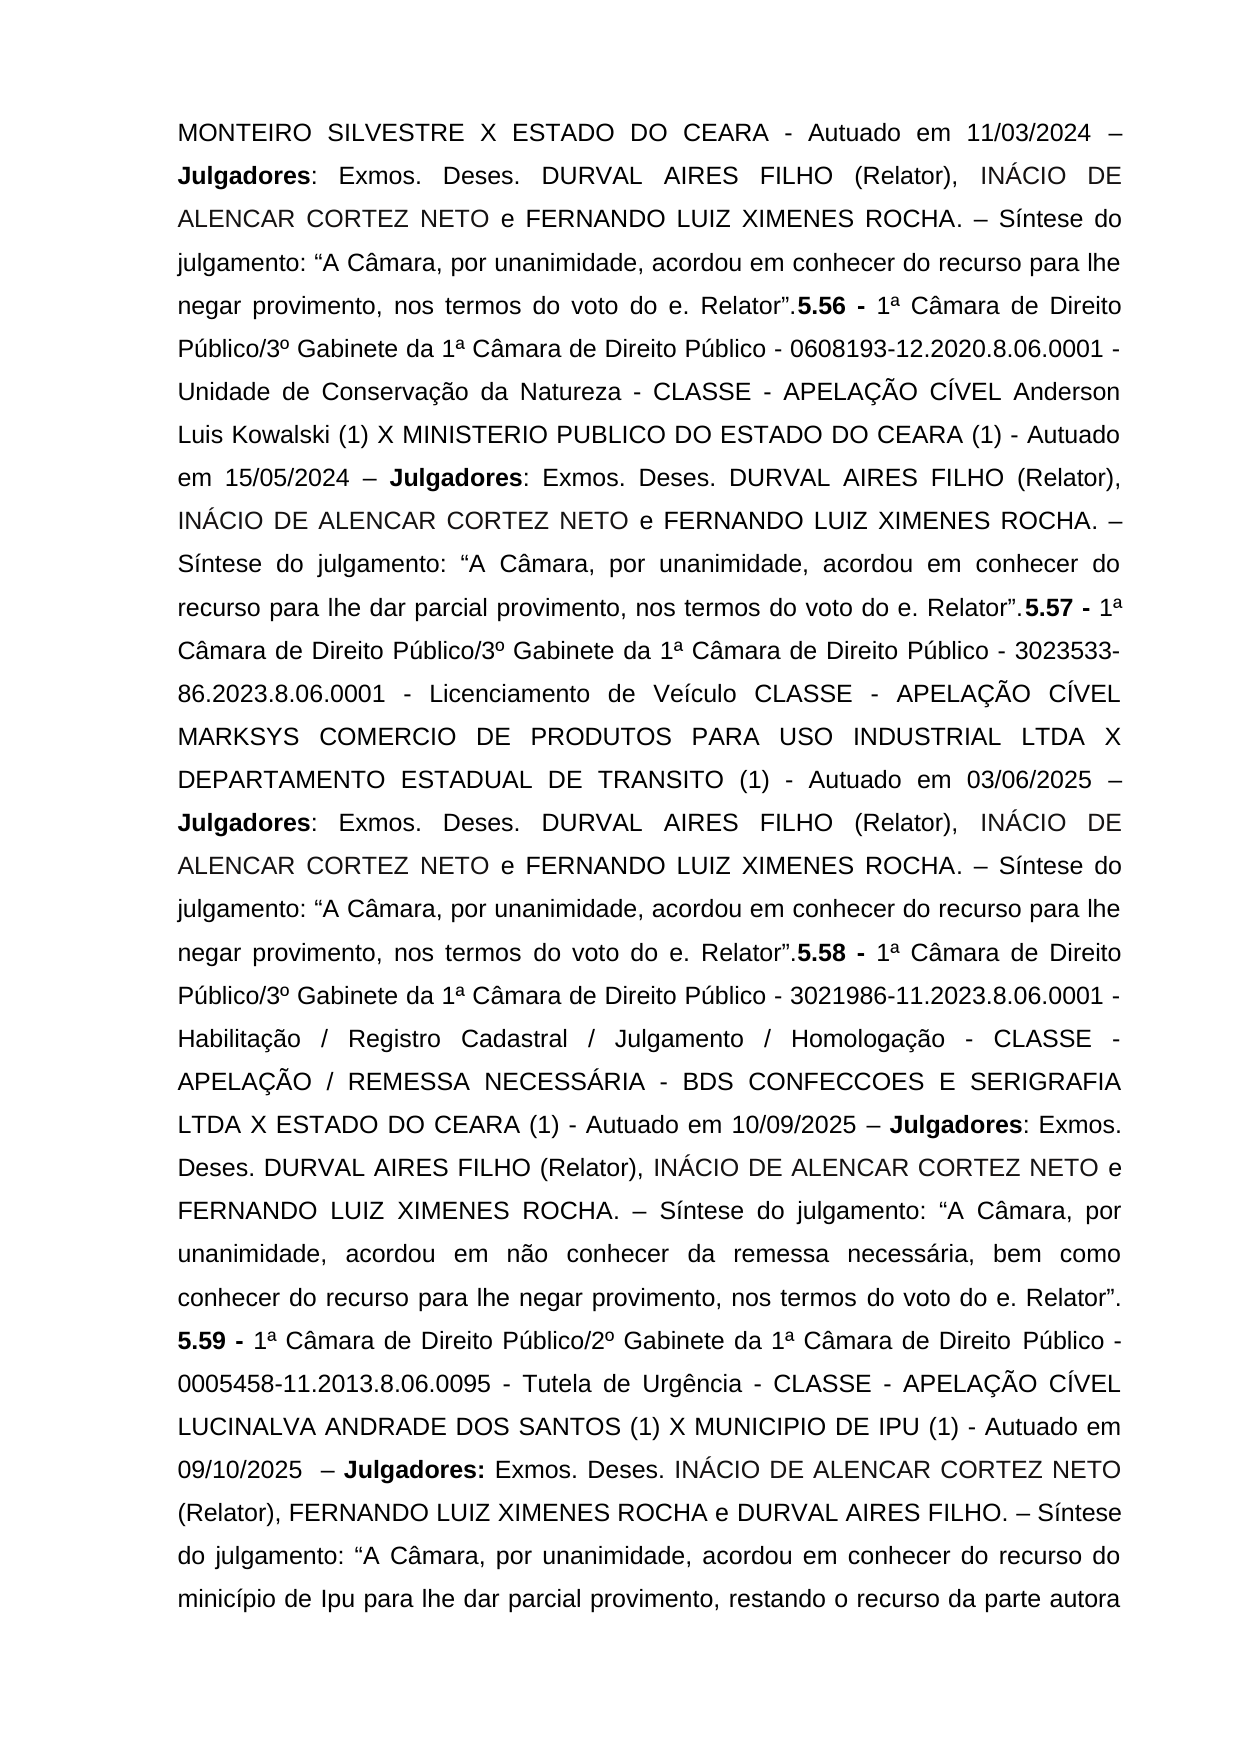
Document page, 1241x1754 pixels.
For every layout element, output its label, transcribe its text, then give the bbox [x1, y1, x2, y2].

text Aos vinte e seis (26) dias do mês de janeiro (01) do ano de dois mil e vinte e seis (2026), no Plenário da 1ª Câmara de Direito Público, em sessão híbrida, com início às 14h, teve lugar a 1ª Reunião Ordinária deste Colegiado, ocasião em que, sem discrepância, foi aprovada a Ata da Reunião Ordinária nº 44 dos quinze (15) dias do mês de dezembro (12) do ano de dois mil e vinte e cinco (2025). Estiveram presentes os Exmos. Srs. Deses. FERNANDO LUIZ XIMENES ROCHA (Presidente em exercício), DURVAL AIRES FILHO e INÁCIO DE ALENCAR CORTEZ NETO. Ausente em virtude de férias a Desa. LISETE DE SOUSA GADELHA (Presidente). O Ministério Público se fez representar pelo Exmo. Sr. Procurador de Justiça, Dr. LEO CHARLES HENRI BOSSARD II e os trabalhos foram secretariados pela Dra. NAIANA ROCHA FROTA PHILOMENO GOMES (Secretária). Presente, ainda, a Ilma. Representante da Defensoria Pública do Estado do Ceará, Dra. JACQUELINE TORRES MARTINS TEIXEIRA. 1 – PROCESSOS COM PEDIDO DE SUSTENTAÇÃO ORAL: 1.1 - 1ª Câmara de Direito Público/3º Gabinete da 1ª Câmara de Direito Público - 3020156-42.2025.8.06.0000 – Afastamento - CLASSE - AGRAVO DE INSTRUMENTO BRENO MELO GOMES X MINISTERIO PUBLICO (1) - Autuado em 29/10/2025 – Julgadores: Exmos. Deses. DURVAL AIRES FILHO (Relator), INÁCIO DE ALENCAR CORTEZ NETO e FERNANDO LUIZ XIMENES ROCHA. – Síntese do julgamento: “A Câmara, por unanimidade, acordou em conhecer do recurso para dar provimento, reformando a decisão agravada quanto ao afastamento da Secretária do Trabalho e Desenvolvimento Social nos termos do voto do e. Relator”. Desistiu da sustentação oral em virtude do resultado o Dr. Alex Vasconcelos Sousa (Procurador do Município (OAB/CE 32.496). Pedido deferido. 1.2 - 1ª Câmara de Direito Público/1º Gabinete da 1ª Câmara de Direito Público 0050468-41.2021.8.06.0146 - Defeito, nulidade ou anulação CLASSE - APELAÇÃO CÍVEL MUNICIPIO DE PINDORETAMA X JOSEPH MICHEL BERNARD DALMASSO (1) Autuado em 05/08/2025 – Julgadores: Exmos. Deses. FERNANDO LUIZ XIMENES ROCHA (Relator), DURVAL AIRES FILHO e INÁCIO DE ALENCAR CORTEZ NETO. – Síntese do julgamento: “A Câmara, por unanimidade, acordou em conhecer do recurso para lhe dar provimento, nos termos do voto do e. Relator”. Pediu preferência e realizou a sustentação oral a Dra. Tatiana da Costa Barbosa Maciel, OAB/CE Nº 38.020. Pedido deferido. 1.3 - 1ª Câmara de Direito Público/2º Gabinete da 1ª Câmara de Direito Público - 3013501-54.2025.8.06.0000 - IPTU/ Imposto Predial e Territorial Urbano CLASSE - AGRAVO DE INSTRUMENTO GUSTAVO HITZSCHKY FERNANDES VIEIRA JUNIOR registrado(a) civilmente como GUSTAVO HITZSCHKY FERNANDES VIEIRA JUNIOR X MUNICIPIO DE QUIXADA - Autuado em 08/08/2025 – Julgadores: Exmos. Deses. INÁCIO DE ALENCAR CORTEZ NETO (Relator), FERNANDO LUIZ XIMENES ROCHA e DURVAL AIRES FILHO.– Síntese do julgamento: “A Câmara, por unanimidade, acordou em conhecer do recurso para lhe negar provimento, nos termos do voto do e. Relator”. Pediu preferência e realizou a sustentação oral a Dra. Maura Sthefany Barbosa Alves, OAB/CE 53.628. Pedido deferido. 1.4 - 1ª Câmara de Direito Público/3º Gabinete da 1ª Câmara de Direito Público - 3005964-38.2024.8.06.0001 - ITBI - Imposto de Transmissão Intervivos de Bens Móveis e Imóveis - CLASSE - APELAÇÃO CÍVEL MUNICIPIO DE FORTALEZA X HSBC FINANCE (BRASIL) S.A. - BANCO MULTIPLO Autuado em 14/10/2025 – Julgadores: Exmos. Deses. DURVAL AIRES FILHO (Relator), INÁCIO DE ALENCAR CORTEZ NETO e FERNANDO LUIZ XIMENES ROCHA. – Síntese do julgamento: “A Câmara, por unanimidade, acordou em conhecer do recurso para lhe negar provimento, nos termos do voto do e. Relator”. Desistiu da sustentação oral o Dr. Marcus Vinicius Sales Vieira de Melo, OAB/PE 66.818. Pedido deferido. 1.5 - 1ª Câmara de Direito Público/1º Gabinete da 1ª Câmara de Direito Público -0000108-08.2018.8.06.0082 – Concessão - CLASSE - APELAÇÃO CÍVEL FRANCISCO NOE CASSIMIRO NASCIMENTO X INSTITUTO NACIONAL DO SEGURO SOCIAL – INSS Autuado em 09/07/2025 – Julgadores: Exmos. Deses. FERNANDO LUIZ XIMENES ROCHA (Relator), DURVAL AIRES FILHO e INÁCIO DE ALENCAR CORTEZ NETO. – Síntese do julgamento: “A Câmara, por unanimidade, acordou em conhecer do recurso para lhe dar parcial provimento, nos termos do voto do e. Relator”. Pediu preferência e realizou a sustentação oral a Dr. Renan Martins Albuquerque OAB/CE - 28.534. Pedido deferido. 1.6 - 1ª Câmara de Direito Público/2º Gabinete da 1ª Câmara de Direito Público - 0177644-55.2018.8.06.0001 - Obrigação de Fazer / Não Fazer - CLASSE - APELAÇÃO CÍVEL BEACH PARK HOTEIS E TURISMO S/A X ESTADO DO CEARA - Autuado em 08/08/2025 – Julgadores: Exmos. Deses. INÁCIO DE ALENCAR CORTEZ NETO (Relator), FERNANDO LUIZ XIMENES ROCHA e DURVAL AIRES FILHO. – Síntese do julgamento: “A Câmara, por unanimidade, acordou em conhecer do recurso para lhe dar parcial provimento, nos termos do voto do e. Relator”. Pediu preferência e realizou a sustentação oral a Dr. Pedro Eugênio Cidrão Uchoa Sobrinho - 37.729. Pedido deferido. 2 – PROCESSOS COM PEDIDO DE VISTA E/OU SUSPENSOS EM VIRTUDE DO ART. 942, CPC: 1.1 - 1ª Câmara de Direito Público/3º Gabinete da 1ª Câmara de Direito Público -0126640-42.2019.8.06.0001 – Eletiva - CLASSE - APELAÇÃO CÍVEL - PETERSON UCHOA RODRIGUES e outros X MUNICIPIO DE FORTALEZA - PROCURADORIA GERAL DO MUNICIPIO - PGM e outros - Autuado em 26/08/2025 – Julgadores: Exmos. Deses. DURVAL AIRES FILHO (Relator), INÁCIO DE ALENCAR CORTEZ NETO e FERNANDO LUIZ XIMENES ROCHA. – Síntese do julgamento: “Continuando o julgamento, o Exmo. Sr. Des. Inácio de Alencar Cortez Neto proferiu voto-vista no sentido de concordar com o voto do e. Relator, sendo acompanhado pelo Exmo. Sr. Des. Fernando Luiz Ximenes Rocha. Assim, a Câmara, por unanimidade, acordou em conhecer do recurso principal para lhe negar provimento e, ainda, conhecer do recurso adesivo para lhe dar parcial provimento, nos termos do voto do e. Relator”. 2.2 - 1ª Câmara de Direito Público/3º Gabinete da 1ª Câmara de Direito Público - 3003091-86.2023.8.06.0167 - Indenização por Dano Moral CLASSE - APELAÇÃO CÍVEL - SANACHA DHUEL ARRUDA GOMES X ESTADO DO CEARA - Autuado em 24/10/2025 – Adiado em virtude das férias da Exma. Sra. Desa. Lisete de Sousa Gadelha. 2.3 - 1ª Câmara de Direito Público/2º Gabinete da 1ª Câmara de Direito Público - 0406860-43.2019.8.06.0001 - Dívida Ativa (Execução Fiscal) - CLASSE - APELAÇÃO CÍVEL - LOJAS AMERICANAS S.A. X ESTADO DO CEARA - Autuado em 14/08/2025 – Adiado em virtude das férias da Exma. Sra. Desa. Lisete de Sousa Gadelha. 2.4 - 1ª Câmara de Direito Público/2º Gabinete da 1ª Câmara de Direito Público - 0200494-68.2022.8.06.0032 - Equivalência salarial CLASSE - APELAÇÃO CÍVEL - MUNICIPIO DE AMONTADA X ROZELHA RODRIGUES SOBRINHO - Autuado em 17/10/2025 – Julgadores: Exmos. Deses. INÁCIO DE ALENCAR CORTEZ NETO (Relator), FERNANDO LUIZ XIMENES ROCHA e DURVAL AIRES FILHO. – Síntese do julgamento: “Continuando o julgamento, o Exmo. Sr. Des. Fernando Luiz Ximenes Rocha proferiu voto-vista no sentido de concordar com o voto do e. Relator. Assim, a Câmara, por unanimidade acordou em conhecer do recurso para lhe negar provimento, nos termos do voto do e. Relator”. 2.5 - 1ª Câmara de Direito Público/2º Gabinete da 1ª Câmara de Direito Público - 0200425-36.2022.8.06.0032 - Equivalência salarial - CLASSE - APELAÇÃO CÍVEL - MUNICIPIO DE AMONTADA X MARIA ALBA MAGALHAES - Autuado em 31/10/2025 – Julgadores: Exmos. Deses. INÁCIO DE ALENCAR CORTEZ NETO (Relator), FERNANDO LUIZ XIMENES ROCHA e DURVAL AIRES FILHO. – Síntese do julgamento: “Continuando o julgamento, o Exmo. Sr. Des. Fernando Luiz Ximenes Rocha proferiu voto-vista no sentido de concordar com o voto do e. Relator. Assim, a Câmara, por unanimidade acordou em conhecer do recurso para lhe negar provimento, nos termos do voto do e. Relator”. 2.6 - Relator: INACIO DE ALENCAR CORTEZ NETO - 1ª Câmara de Direito Público/2º Gabinete da 1ª Câmara de Direito Público - 0050747-78.2021.8.06.0032 - Equivalência salarial - CLASSE - APELAÇÃO CÍVEL - MUNICIPIO DE AMONTADA X FRANCISCA IRANDIR SILVA SANTOS GONCALVES - Autuado em 06/11/2025 – Julgadores: Exmos. Deses. DURVAL AIRES FILHO (Relator), INÁCIO DE ALENCAR CORTEZ NETO e FERNANDO LUIZ XIMENES ROCHA. – Síntese do julgamento: “Continuando o julgamento, o Exmo. Sr. Des. Fernando Luiz Ximenes Rocha proferiu voto-vista no sentido de concordar com o voto do e. Relator. Assim, a Câmara, por unanimidade acordou em conhecer parcialmente do recurso para lhe negar provimento, nos termos do voto do e. Relator”. 2.7 - 1ª Câmara de Direito Público/2º Gabinete da 1ª Câmara de Direito Público - 0200550-04.2022.8.06.0032 - Equivalência salarial - CLASSE - APELAÇÃO CÍVEL - MUNICIPIO DE AMONTADA X SEBASTIANA MARTINS PALES - Autuado em 13/11/2025 – Julgadores: Exmos. Deses. INÁCIO DE ALENCAR CORTEZ NETO (Relator), FERNANDO LUIZ XIMENES ROCHA e DURVAL AIRES FILHO. – Síntese do julgamento: “Continuando o julgamento, o Exmo. Sr. Des. Fernando Luiz Ximenes Rocha proferiu voto-vista no sentido de concordar com o voto do e. Relator. Assim, a Câmara, por unanimidade acordou em conhecer parcialmente do recurso para lhe negar provimento, nos termos do voto do e. Relator”. 2.8 - 1ª Câmara de Direito Público/2º Gabinete da 1ª Câmara de Direito Público - 0200360-41.2022.8.06.0032 - Equivalência salarial - CLASSE - APELAÇÃO CÍVEL - MUNICIPIO DE AMONTADA X MARIA IRISETE MAGALHAES - Autuado em 18/11/2025 – Julgadores: Exmos. Deses. INÁCIO DE ALENCAR CORTEZ NETO (Relator), FERNANDO LUIZ XIMENES ROCHA e DURVAL AIRES FILHO. – Síntese do julgamento: “Continuando o julgamento, o Exmo. Sr. Des. Fernando Luiz Ximenes Rocha proferiu voto-vista no sentido de concordar com o voto do e. Relator. Assim, a Câmara, por unanimidade acordou em conhecer parcialmente do recurso para lhe negar provimento, nos termos do voto do e. Relator”. 3 - CONFLITO DE COMPETÊNCIA (Art. 92, VIII, RITJCE): 3.1 - 3000567-30.2026.8.06.0000 – CONFLITO DE COMPETÊNCIA – Julgadores: Exmos. Deses. FERNANDO LUIZ XIMENES ROCHA (Relator), DURVAL AIRES FILHO e INÁCIO DE ALENCAR CORTEZ NETO. – Síntese do julgamento: “A Câmara, por unanimidade, acordou em conhecer do recurso para declarar o Juízo da 37ª Vara Cível da Comarca de Fortaleza (suscitado) como competente para o julgamento do feito, nos termos do voto do e. Relator”.3.2 - 3000564-75.2026.8.06.0000 – CONFLITO DE COMPETÊNCIA – Julgadores: Exmos. Deses. FERNANDO LUIZ XIMENES ROCHA (Relator), DURVAL AIRES FILHO e INÁCIO DE ALENCAR CORTEZ NETO. – Síntese do julgamento: “A Câmara, por unanimidade, acordou em conhecer do recurso para declarar o Juízo da 29ª Vara Cível da Comarca de Fortaleza (suscitado) como competente para o julgamento do feito, nos termos do voto do e. Relator”.3.3 - 3021123-87.2025.8.06.0000 – CONFLITO DE COMPETÊNCIA – Julgadores: Exmos. Deses. FERNANDO LUIZ XIMENES ROCHA (Relator), DURVAL AIRES FILHO e INÁCIO DE ALENCAR CORTEZ NETO. – Síntese do julgamento: “A Câmara, por unanimidade, acordou em conhecer do recurso para declarar o Juízo suscitado como competente para o julgamento do feito, nos termos do voto do e. Relator”.3.4 - 3024312-73.2025.8.06.0000 – CONFLITO DE COMPETÊNCIA – Julgadores: Exmos. Deses. FERNANDO LUIZ XIMENES ROCHA (Relator), DURVAL AIRES FILHO e INÁCIO DE ALENCAR CORTEZ NETO. – Síntese do julgamento: “A Câmara, por unanimidade, acordou em conhecer do recurso para declarar competente o Juízo suscitante, nos termos do voto do e. Relator”.3.5 - 3021726-63.2025.8.06.0000 – CONFLITO DE COMPETÊNCIA – Julgadores: Exmos. Deses. FERNANDO LUIZ XIMENES ROCHA (Relator), DURVAL AIRES FILHO e INÁCIO DE ALENCAR CORTEZ NETO. – Síntese do julgamento: “A Câmara, por unanimidade, acordou em julgar o recurso conhecido e dirimido para declarar competente a Juíza da 5ª Vara da Fazenda Pública da Comarca de Fortaleza (suscitada), nos termos do voto do e. Relator”. 3.6 – 3018974-21.2025.8.06.0000 – CONFLITO DE COMPETÊNCIA – Julgadores: Exmos. Deses. FERNANDO LUIZ XIMENES ROCHA (Relator), DURVAL AIRES FILHO e INÁCIO DE ALENCAR CORTEZ NETO. – Síntese do julgamento: “A Câmara, por unanimidade, acordou em julgar o recurso conhecido e dirimido para declarar competente o Juízo da 37ª Vara da Fazenda Pública da Comarca de Fortaleza, nos termos do voto do e. Relator”. 3.7 – 3023197-17.2025.8.06.0000 – CONFLITO DE COMPETÊNCIA – Julgadores: Exmos. Deses. FERNANDO LUIZ XIMENES ROCHA (Relator), DURVAL AIRES FILHO e INÁCIO DE ALENCAR CORTEZ NETO. – Síntese do julgamento: “A Câmara, por unanimidade, acordou em julgar o recurso conhecido e dirimido para declarar competente o Juízo suscitado, nos termos do voto do e. Relator”. 4 – PROCESSOS EXTRAPAUTA: 4.1 - 0010720-55.2022.8.06.0117 – EMBARGOS DE DECLARAÇÃO. – Julgadores: Exmos. Deses. FERNANDO LUIZ XIMENES ROCHA (Relator), DURVAL AIRES FILHO e INÁCIO DE ALENCAR CORTEZ NETO. – Síntese do julgamento: “A Câmara, por unanimidade, acordou em conhecer do recurso para rejeitá-lo, nos termos do voto do e. Relator”.4.2 - 0234241-73.2020.8.06.0001 – EMBARGOS DE DECLARAÇÃO. – Julgadores: Exmos. Deses. FERNANDO LUIZ XIMENES ROCHA (Relator), DURVAL AIRES FILHO e INÁCIO DE ALENCAR CORTEZ NETO. – Síntese do julgamento: “A Câmara, por unanimidade, acordou em conhecer do recurso para rejeitá-lo, nos termos do voto do e. Relator”. 5 – PROCESSOS EM PAUTA NO SISTEMA PJE: 5.1 - 1ª Câmara de Direito Público/1º Gabinete da 1ª Câmara de Direito Público - 3000834-46.2025.8.06.0029 - Admissão / Permanência / Despedida - CLASSE - APELAÇÃO CÍVEL - ANTONIA RUBIA RODRIGUES PENAS X MUNICIPIO DE ACOPIARA - Autuado em 19/11/2025 – Julgadores: Exmos. Deses. FERNANDO LUIZ XIMENES ROCHA (Relator), DURVAL AIRES FILHO e INÁCIO DE ALENCAR CORTEZ NETO. – Síntese do julgamento: “A Câmara, por unanimidade, acordou em conhecer do recurso para lhe dar parcial provimento, nos termos do voto do e. Relator”.5.2 - 1ª Câmara de Direito Público/1º Gabinete da 1ª Câmara de Direito Público - 3000493-20.2025.8.06.0029 - Prestação de Serviços - CLASSE - APELAÇÃO CÍVEL - RUBINETA DE MACEDO SILVA X MUNICIPIO DE ACOPIARA - Autuado em 10/10/2025 – Julgadores: Exmos. Deses. FERNANDO LUIZ XIMENES ROCHA (Relator), DURVAL AIRES FILHO e INÁCIO DE ALENCAR CORTEZ NETO. – Síntese do julgamento: “A Câmara, por unanimidade, acordou em conhecer do recurso para lhe dar parcial provimento, nos termos do voto do e. Relator”.5.3 - 1ª Câmara de Direito Público/1º Gabinete da 1ª Câmara de Direito Público - 0041158-16.2012.8.06.0117 - Direitos e Títulos de Crédito - CLASSE - APELAÇÃO CÍVEL - MUNICIPIO DE MARACANAU X IBF INDUSTRIA BRASILEIRA DE FILMES S/A. - Autuado em 13/10/2025 – Julgadores: Exmos. Deses. FERNANDO LUIZ XIMENES ROCHA (Relator), DURVAL AIRES FILHO e INÁCIO DE ALENCAR CORTEZ NETO. – Síntese do julgamento: “A Câmara, por unanimidade, acordou em conhecer do recurso para lhe negar provimento, nos termos do voto do e. Relator”.5.4 - 1ª Câmara de Direito Público/1º Gabinete da 1ª Câmara de Direito Público - 3000931-61.2025.8.06.0121 - Admissão / Permanência / Despedida - CLASSE - APELAÇÃO CÍVEL - MUNICIPIO DE MASSAPE X AUGUSTO VIANA - Autuado em 14/10/2025 – Julgadores: Exmos. Deses. FERNANDO LUIZ XIMENES ROCHA (Relator), DURVAL AIRES FILHO e INÁCIO DE ALENCAR CORTEZ NETO. – Síntese do julgamento: “A Câmara, por unanimidade, acordou em conhecer do recurso para lhe dar provimento, nos termos do voto do e. Relator”.5.5 - 1ª Câmara de Direito Público/1º Gabinete da 1ª Câmara de Direito Público - 0203034-23.2022.8.06.0151 - Abono de Permanência em Serviço (Art. 87) - CLASSE - APELAÇÃO / REMESSA NECESSÁRIA - JOSE FERREIRA FILHO X MUNICIPIO DE QUIXADA - Autuado em 04/02/2025 – Julgadores: Exmos. Deses. FERNANDO LUIZ XIMENES ROCHA (Relator), DURVAL AIRES FILHO e INÁCIO DE ALENCAR CORTEZ NETO. – Síntese do julgamento: “A Câmara, por unanimidade, acordou em não conhecer do recurso, nos termos do voto do e. Relator”.5.6 - 1ª Câmara de Direito Público/1º Gabinete da 1ª Câmara de Direito Público - 3000645-83.2025.8.06.0121 - Admissão / Permanência / Despedida - CLASSE - APELAÇÃO CÍVEL - ANTONIO FLAVIO CARDOSO DOS SANTOS (1) X MUNICIPIO DE MASSAPE (1) - Autuado em 20/10/2025 – Julgadores: Exmos. Deses. FERNANDO LUIZ XIMENES ROCHA (Relator), DURVAL AIRES FILHO e INÁCIO DE ALENCAR CORTEZ NETO. – Síntese do julgamento: “A Câmara, por unanimidade, acordou em conhecer do recurso do Município de Massapê para lhe dar provimento, bem como conhecer do recurso do autor para lhe dar parcial provimento, nos termos do voto do e. Relator”.5.7 - 1ª Câmara de Direito Público/1º Gabinete da 1ª Câmara de Direito Público - 3000337-54.2023.8.06.0109 - Obrigação de Fazer / Não Fazer - CLASSE - APELAÇÃO CÍVEL MUNICIPIO DE JARDIM (1) X MINISTERIO PUBLICO DO ESTADO DO CEARA (1) - Autuado em 22/10/2025 – Julgadores: Exmos. Deses. FERNANDO LUIZ XIMENES ROCHA (Relator), DURVAL AIRES FILHO e INÁCIO DE ALENCAR CORTEZ NETO. – Síntese do julgamento: “A Câmara, por unanimidade, acordou em conhecer do recurso para lhe negar provimento, nos termos do voto do e. Relator”.5.8 - 1ª Câmara de Direito Público/1º Gabinete da 1ª Câmara de Direito Público - 0202232-62.2022.8.06.0171 - Repetição de indébito - CLASSE - APELAÇÃO CÍVEL - MUNICIPIO DE TAUA X ROGERMO TERTULIANO DE MELO - Autuado em 31/10/2025 – Julgadores: Exmos. Deses. FERNANDO LUIZ XIMENES ROCHA (Relator), DURVAL AIRES FILHO e INÁCIO DE ALENCAR CORTEZ NETO. – Síntese do julgamento: “A Câmara, por unanimidade, acordou em conhecer do recurso para lhe dar provimento, nos termos do voto do e. Relator”.5.9 - 1ª Câmara de Direito Público/1º Gabinete da 1ª Câmara de Direito Público - 3002417-71.2024.8.06.0071 - Pedido de Liminar - CLASSE - APELAÇÃO / REMESSA NECESSÁRIA - JUAHN ROGER DE BRITO SOUSA X UNIVERSIDADE REGIONAL DO CARIRI URCA (1) - Autuado em 17/11/2025 – Julgadores: Exmos. Deses. FERNANDO LUIZ XIMENES ROCHA (Relator), DURVAL AIRES FILHO e INÁCIO DE ALENCAR CORTEZ NETO. – Síntese do julgamento: “A Câmara, por unanimidade, acordou em conhecer dos recursos para lhes negar provimento, nos termos do voto do e. Relator”.5.10 - 1ª Câmara de Direito Público/1º Gabinete da 1ª Câmara de Direito Público - 0000728-39.2019.8.06.0032 - Tutela de Urgência - CLASSE - APELAÇÃO / REMESSA NECESSÁRIA - MUNICIPIO DE AMONTADA (1) X MARIA AUREA DOS SANTOS (7) Autuado em 18/11/2025 – Julgadores: Exmos. Deses. FERNANDO LUIZ XIMENES ROCHA (Relator), DURVAL AIRES FILHO e INÁCIO DE ALENCAR CORTEZ NETO. – Síntese do julgamento: “A Câmara, por unanimidade, acordou em não conhecer da remessa necessária, bem como conhecer da apelação para lhe dar parcial provimento, nos termos do voto do e. Relator”.5.11 - 1ª Câmara de Direito Público/1º Gabinete da 1ª Câmara de Direito Público - 3000969-48.2025.8.06.0000 - Penhora de Salário / Proventos - CLASSE - AGRAVO DE INSTRUMENTO - REGIS GURGEL DO AMARAL JEREISSATI X ESTADO DO CEARA Autuado em 05/02/2025 – Julgadores: Exmos. Deses. FERNANDO LUIZ XIMENES ROCHA (Relator), DURVAL AIRES FILHO e INÁCIO DE ALENCAR CORTEZ NETO. – Síntese do julgamento: “A Câmara, por unanimidade, acordou em conhecer do recurso para lhe negar provimento, nos termos do voto do e. Relator”. 5.12 - 1ª Câmara de Direito Público/1º Gabinete da 1ª Câmara de Direito Público - 0201426-27.2022.8.06.0171 - Equivalência salarial - CLASSE - APELAÇÃO CÍVEL MUNICIPIO DE TAUA X FRANCISCO FABIANO CAVALCANTE MOTA - Autuado em 28/05/2025 – Julgadores: Exmos. Deses. FERNANDO LUIZ XIMENES ROCHA (Relator), DURVAL AIRES FILHO e INÁCIO DE ALENCAR CORTEZ NETO. – Síntese do julgamento: “A Câmara, por unanimidade, acordou em conhecer parte do recurso e, nessa extensão, desprovê-lo, nos termos do voto do e. Relator”.5.13 - 1ª Câmara de Direito Público/1º Gabinete da 1ª Câmara de Direito Público - 0811373-18.2021.8.06.0001 - Dívida Ativa (Execução Fiscal) - CLASSE - APELAÇÃO CÍVEL - MUNICIPIO DE FORTALEZA - PROCURADORIA GERAL DO MUNICIPIO -PGM X ODONTO SYSTEM PLANOS ODONTOLOGICOS LTDA - Autuado em 03/12/2025 – Julgadores: Exmos. Deses. FERNANDO LUIZ XIMENES ROCHA (Relator), DURVAL AIRES FILHO e INÁCIO DE ALENCAR CORTEZ NETO. – Síntese do julgamento: “A Câmara, por unanimidade, acordou em conhecer do recurso para lhe dar provimento, nos termos do voto do e. Relator”.5.14 - 1ª Câmara de Direito Público/1º Gabinete da 1ª Câmara de Direito Público - 0201400-50.2022.8.06.0164 - Dívida Ativa (Execução Fiscal) - CLASSE - APELAÇÃO CÍVEL MUNICIPIO DE SAO GONCALO DO AMARANTE X JOSE RICARDO DA SILVA - Autuado em 02/06/2025 – Julgadores: Exmos. Deses. FERNANDO LUIZ XIMENES ROCHA (Relator), DURVAL AIRES FILHO e INÁCIO DE ALENCAR CORTEZ NETO. – Síntese do julgamento: “A Câmara, por unanimidade, acordou em conhecer do recurso para lhe negar provimento, nos termos do voto do e. Relator”.5.15 - 1ª Câmara de Direito Público/1º Gabinete da 1ª Câmara de Direito Público - 0050521-81.2021.8.06.0094 - Obrigação de Fazer / Não Fazer - CLASSE - APELAÇÃO CÍVEL COMPANHIA ENERGETICA DO CEARA X MUNICIPIO DE IPAUMIRIM - Autuado em 03/06/2025 – Julgadores: Exmos. Deses. FERNANDO LUIZ XIMENES ROCHA (Relator), DURVAL AIRES FILHO e INÁCIO DE ALENCAR CORTEZ NETO. – Síntese do julgamento: “A Câmara, por unanimidade, acordou em conhecer do recurso para lhe negar provimento, nos termos do voto do e. Relator”.5.16 - 1ª Câmara de Direito Público/1º Gabinete da 1ª Câmara de Direito Público 0009049-56.2018.8.06.0078 – Cheque - CLASSE - APELAÇÃO CÍVEL ESTADO DO CEARA X MINISTERIO PUBLICO DO ESTADO DO CEARA - Autuado em 20/06/2025 – Julgadores: Exmos. Deses. FERNANDO LUIZ XIMENES ROCHA (Relator), DURVAL AIRES FILHO e INÁCIO DE ALENCAR CORTEZ NETO. – Síntese do julgamento: “A Câmara, por unanimidade, acordou em conhecer do recurso para lhe negar provimento, nos termos do voto do e. Relator”.5.17 - 1ª Câmara de Direito Público/1º Gabinete da 1ª Câmara de Direito Público - 0205180-07.2022.8.06.0064 - Fornecimento de medicamentos CLASSE - APELAÇÃO / REMESSA NECESSÁRIA - MUNICIPIO DE CAUCAIA (1) X Eloa Barbosa de Sousa Coelho (1) - Autuado em 30/08/2024 – Julgadores: Exmos. Deses. FERNANDO LUIZ XIMENES ROCHA (Relator), DURVAL AIRES FILHO e INÁCIO DE ALENCAR CORTEZ NETO. – Síntese do julgamento: “A Câmara, por unanimidade, acordou em conhecer do recurso para juízo de retratação negativo, nos termos do voto do e. Relator”.5.18 - 1ª Câmara de Direito Público/1º Gabinete da 1ª Câmara de Direito Público - 0050642-74.2021.8.06.0041 - Obrigação de Fazer / Não Fazer - CLASSE - APELAÇÃO CÍVEL ESTADO DO CEARA X ANTONIO FRANCISCO DOS SANTOS - Autuado em 16/06/2023 – Julgadores: Exmos. Deses. FERNANDO LUIZ XIMENES ROCHA (Relator), DURVAL AIRES FILHO e INÁCIO DE ALENCAR CORTEZ NETO. – Síntese do julgamento: “A Câmara, por unanimidade, acordou em rejeitar o juízo de retratação, mantendo o acórdão inalterado, nos termos do voto do e. Relator”.5.19 - 1ª Câmara de Direito Público/1º Gabinete da 1ª Câmara de Direito Público - 0236295-41.2022.8.06.0001 - Entidades Sem Fins Lucrativos - CLASSE - APELAÇÃO CÍVEL COLEGIO BATISTA SANTOS DUMONT X MUNICIPIO DE FORTALEZA - PROCURADORIA GERAL DO MUNICIPIO – PGM Autuado em 16/07/2025 – Julgadores: Exmos. Deses. FERNANDO LUIZ XIMENES ROCHA (Relator), DURVAL AIRES FILHO e INÁCIO DE ALENCAR CORTEZ NETO. – Síntese do julgamento: “A Câmara, por unanimidade, acordou em conhecer do recurso para lhe negar provimento, nos termos do voto do e. Relator”.5.20 - 1ª Câmara de Direito Público/1º Gabinete da 1ª Câmara de Direito Público - 3012151-31.2025.8.06.0000 - Constitucionalidade do artigo 46 da Lei 8212/91 CLASSE - AGRAVO DE INSTRUMENTO ESTADO DO CEARA X MARIA DE FATIMA FROTA PONTES Autuado em 22/07/2025 – Julgadores: Exmos. Deses. FERNANDO LUIZ XIMENES ROCHA (Relator), DURVAL AIRES FILHO e INÁCIO DE ALENCAR CORTEZ NETO. – Síntese do julgamento: “A Câmara, por unanimidade, acordou em conhecer do recurso para lhe dar provimento, nos termos do voto do e. Relator”.5.21 - 1ª Câmara de Direito Público/1º Gabinete da 1ª Câmara de Direito Público - 3012437-09.2025.8.06.0000 - Reintegração ou Readmissão - CLASSE - AGRAVO DE INSTRUMENTO DANIEL HOLANDA LEITE (6) X FUNDACAO UNIVERSIDADE ESTADUAL DO CEARA FUNECE - Autuado em 25/07/2025 – Julgadores: Exmos. Deses. FERNANDO LUIZ XIMENES ROCHA (Relator), DURVAL AIRES FILHO e INÁCIO DE ALENCAR CORTEZ NETO. – Síntese do julgamento: “A Câmara, por unanimidade, acordou em conhecer do recurso para lhe dar provimento, nos termos do voto do e. Relator”.5.22 - 1ª Câmara de Direito Público/1º Gabinete da 1ª Câmara de Direito Público - 3014500-07.2025.8.06.0000 - Assistência à Saúde - CLASSE - AGRAVO DE INSTRUMENTO INSTITUTO DE SAUDE DOS SERVIDORES DO ESTADO DO CEARA - ISSEC X ELIESILDA UCHOA PINHEIRO - Autuado em 25/08/2025 – Julgadores: Exmos. Deses. FERNANDO LUIZ XIMENES ROCHA (Relator), DURVAL AIRES FILHO e INÁCIO DE ALENCAR CORTEZ NETO. – Síntese do julgamento: “A Câmara, por unanimidade, acordou em conhecer do recurso para lhe negar provimento, nos termos do voto do e. Relator”.5.23 - 1ª Câmara de Direito Público/1º Gabinete da 1ª Câmara de Direito Público - 0009832-66.2014.8.06.0182 - Auxílio-Doença Acidentário - CLASSE - APELAÇÃO CÍVEL - ANTONIO CARLOS FERREIRA X INSTITUTO NACIONAL DO SEGURO SOCIAL – INSS - Autuado em 08/09/2025 – Julgadores: Exmos. Deses. FERNANDO LUIZ XIMENES ROCHA (Relator), DURVAL AIRES FILHO e INÁCIO DE ALENCAR CORTEZ NETO. – Síntese do julgamento: “A Câmara, por unanimidade, acordou em conhecer do recurso para conflito negativo de competência suscitado, com remessa dos autos ao Superior Tribunal de Justiça, nos termos do voto do e. Relator”.5.24 - 1ª Câmara de Direito Público/1º Gabinete da 1ª Câmara de Direito Público - 3021829-38.2023.8.06.0001 - Expedição de CND - CLASSE - APELAÇÃO CÍVEL ESTADO DO CEARA X ALDEMIRA RAMOS FERREIRA - Autuado em 09/09/2025 – Julgadores: Exmos. Deses. FERNANDO LUIZ XIMENES ROCHA (Relator), DURVAL AIRES FILHO e INÁCIO DE ALENCAR CORTEZ NETO. – Síntese do julgamento: “A Câmara, por unanimidade, acordou em conhecer do recurso para lhe dar provimento, nos termos do voto do e. Relator”.5.25 - 1ª Câmara de Direito Público/1º Gabinete da 1ª Câmara de Direito Público - 3014528-69.2025.8.06.0001 – Interdição - CLASSE - APELAÇÃO / REMESSA NECESSÁRIA AGENCIA DE FISCALIZACAO DE FORTALEZA (1) X COLOSSO ENTRETENIMENTOS LTDA – ME - Autuado em 12/09/2025 – Julgadores: Exmos. Deses. FERNANDO LUIZ XIMENES ROCHA (Relator), DURVAL AIRES FILHO e INÁCIO DE ALENCAR CORTEZ NETO. – Síntese do julgamento: “A Câmara, por unanimidade, acordou em conhecer dos recursos para lhes negar provimento, nos termos do voto do e. Relator”.5.26 - 1ª Câmara de Direito Público/1º Gabinete da 1ª Câmara de Direito Público - 0623609-47.2025.8.06.0000 - Não padronizado - CLASSE - AGRAVO DE INSTRUMENTO ESTADO DO CEARA X A. S. M. - Autuado em 04/04/2025 – Julgadores: Exmos. Deses. FERNANDO LUIZ XIMENES ROCHA (Relator), DURVAL AIRES FILHO e INÁCIO DE ALENCAR CORTEZ NETO. – Síntese do julgamento: “A Câmara, por unanimidade, acordou em conhecer do recurso para lhe negar provimento, nos termos do voto do e. Relator”.5.27 - 1ª Câmara de Direito Público/1º Gabinete da 1ª Câmara de Direito Público - 0200412-98.2022.8.06.0141 - Irredutibilidade de Vencimentos - CLASSE - APELAÇÃO / REMESSA NECESSÁRIA - ANTONIA SILVANI SOUSA GOMES (8) X EUCISLANGE ALMEIDA DOS SANTOS (7) - Autuado em 14/02/2025 – Julgadores: Exmos. Deses. FERNANDO LUIZ XIMENES ROCHA (Relator), DURVAL AIRES FILHO e INÁCIO DE ALENCAR CORTEZ NETO. – Síntese do julgamento: “A Câmara, por unanimidade, acordou em conhecer dos recursos para lhes negar provimento, nos termos do voto do e. Relator”.5.28 - 1ª Câmara de Direito Público/1º Gabinete da 1ª Câmara de Direito Público - 3000018-85.2025.8.06.0119 - Cadeira de rodas / cadeira de banho / cama hospitalar - CLASSE - APELAÇÃO CÍVEL - ESTADO DO CEARA X F. G. D. S. - Autuado em 25/09/2025 – Julgadores: Exmos. Deses. FERNANDO LUIZ XIMENES ROCHA (Relator), DURVAL AIRES FILHO e INÁCIO DE ALENCAR CORTEZ NETO. – Síntese do julgamento: “A Câmara, por unanimidade, acordou em conhecer parte do recurso e, nessa extensão desprovê-lo, nos termos do voto do e. Relator”.5.29 - 1ª Câmara de Direito Público/1º Gabinete da 1ª Câmara de Direito Público - 3000423-59.2023.8.06.0130 - Demissão ou Exoneração - CLASSE - APELAÇÃO CÍVEL - ANTONIO MELO DE CASTRO (1) X MUNICIPIO DE MUCAMBO (1) - Autuado em 03/10/2025 – Julgadores: Exmos. Deses. FERNANDO LUIZ XIMENES ROCHA (Relator), DURVAL AIRES FILHO e INÁCIO DE ALENCAR CORTEZ NETO. – Síntese do julgamento: “A Câmara, por unanimidade, acordou em conhecer do recurso do autor para lhe negar provimento, bem como conhecer do recurso do município para provê-la, nos termos do voto do e. Relator”. 5.30 - 1ª Câmara de Direito Público/1º Gabinete da 1ª Câmara de Direito – Público - 3022512-07.2025.8.06.0001 - ITBI - Imposto de Transmissão Intervivos de Bens Móveis e Imóveis - CLASSE - REMESSA NECESSÁRIA CÍVEL - MUNICIPIO DE FORTALEZA - PROCURADORIA GERAL DO MUNICIPIO - PGM X FRANCISCO ELMO ROCHA VIEIRa Autuado em 07/10/2025 – Julgadores: Exmos. Deses. FERNANDO LUIZ XIMENES ROCHA (Relator), DURVAL AIRES FILHO e INÁCIO DE ALENCAR CORTEZ NETO. – Síntese do julgamento: “A Câmara, por unanimidade, acordou em conhecer do recurso para lhe negar provimento, nos termos do voto do e. Relator”.5.31 - 1ª Câmara de Direito Público/3º Gabinete da 1ª Câmara de Direito Público - 3000186-63.2025.8.06.0030 – Compensação - CLASSE - APELAÇÃO CÍVEL - LUCIENE FERREIRA OLIVEIRA X MUNICIPIO DE AIUABA - Autuado em 26/11/2025 – Julgadores: Exmos. Deses. DURVAL AIRES FILHO (Relator), INÁCIO DE ALENCAR CORTEZ NETO e FERNANDO LUIZ XIMENES ROCHA. – Síntese do julgamento: “A Câmara, por unanimidade, acordou em conhecer do recurso de Luciene Ferreira Oliveira para lhe dar parcial provimento, bem como conhecer do recurso do município de Aiuaba para lhe negar provimento, nos termos do voto do e. Relator”.5.32 - 1ª Câmara de Direito Público/3º Gabinete da 1ª Câmara de Direito Público - 3000457-07.2024.8.06.0160 - Adicional por Tempo de Serviço - CLASSE - APELAÇÃO CÍVEL ESPEDITO ARAUJO DE MOURA X MUNICIPIO DE SANTA QUITERIA - Autuado em 11/09/2025 – Julgadores: Exmos. Deses. DURVAL AIRES FILHO (Relator), INÁCIO DE ALENCAR CORTEZ NETO e FERNANDO LUIZ XIMENES ROCHA. – Síntese do julgamento: “A Câmara, por unanimidade, acordou em conhecer do recurso para lhe dar provimento, nos termos do voto do e. Relator”.5.33 - 1ª Câmara de Direito Público/3º Gabinete da 1ª Câmara de Direito Público - 0200883-93.2022.8.06.0051 - Servidores Ativos - CLASSE - APELAÇÃO CÍVEL MUNICIPIO DE BOA VIAGEM X VALDECIRA CAVALCANTE DE SOUSA - Autuado em 18/11/2025 – Julgadores: Exmos. Deses. DURVAL AIRES FILHO (Relator), INÁCIO DE ALENCAR CORTEZ NETO e FERNANDO LUIZ XIMENES ROCHA. – Síntese do julgamento: “A Câmara,por unanimidade, acordou em conhecer do recurso para lhe negar provimento, nos termos do voto do e. Relator”.5.34 - 1ª Câmara de Direito Público/3º Gabinete da 1ª Câmara de Direito Público - 3036855-76.2023.8.06.0001 - IPTU/ Imposto Predial e Territorial Urbano - CLASSE - APELAÇÃO CÍVEL RAIMUNDA ARAUJO BASTOS TEIXEIRA X MUNICIPIO DE FORTALEZA -PROCURADORIA GERAL DO MUNICIPIO – PGM - Autuado em 17/11/2025 Julgadores: Exmos. Deses. DURVAL AIRES FILHO (Relator), INÁCIO DE ALENCAR CORTEZ NETO e FERNANDO LUIZ XIMENES ROCHA. – Síntese do julgamento: “A Câmara,por unanimidade, acordou em conhecer do recurso para lhe negar provimento, nos termos do voto do e. Relator”.5.35 - 1ª Câmara de Direito Público/3º Gabinete da 1ª Câmara de Direito Público - 3000591-92.2025.8.06.0000 – Concessão - CLASSE - AGRAVO DE INSTRUMENTO FUNDACAO DE PREVIDENCIA SOCIAL DO ESTADO DO CEARA - CEARAPREV X ANTONIA MARIA MACIEL - Autuado em 30/01/2025 – Julgadores: Exmos. Deses. DURVAL AIRES FILHO (Relator), INÁCIO DE ALENCAR CORTEZ NETO e FERNANDO LUIZ XIMENES ROCHA. – Síntese do julgamento: “A Câmara,por unanimidade, acordou em conhecer do recurso para lhe negar provimento, nos termos do voto do e. Relator”.5.36 - 1ª Câmara de Direito Público/3º Gabinete da 1ª Câmara de Direito Público - 0200417-53.2022.8.06.0034 - Obrigação de Fazer / Não Fazer - CLASSE - APELAÇÃO CÍVEL COMPANHIA ENERGETICA DO CEARA X MUNICIPIO DE AQUIRAZ - Autuado em 30/09/2025 – Julgadores: Exmos. Deses. DURVAL AIRES FILHO (Relator), INÁCIO DE ALENCAR CORTEZ NETO e FERNANDO LUIZ XIMENES ROCHA. – Síntese do julgamento: “A Câmara,por unanimidade, acordou em conhecer do recurso para lhe dar provimento, nos termos do voto do e. Relator”. 5.37 - 1ª Câmara de Direito Público/3º Gabinete da 1ª Câmara de Direito Público 3004774-61.2023.8.06.0167 – Urgência - CLASSE - APELAÇÃO CÍVEL MUNICIPIO DE SOBRAL X ANA CLAUDIA JANUARIO - Autuado em 02/09/2025 – Julgadores: Exmos. Deses. DURVAL AIRES FILHO (Relator), INÁCIO DE ALENCAR CORTEZ NETO e FERNANDO LUIZ XIMENES ROCHA. – Síntese do julgamento: “A Câmara,por unanimidade, acordou em conhecer do recurso para lhe negar provimento, nos termos do voto do e. Relator”.5.38 - 1ª Câmara de Direito Público/3º Gabinete da 1ª Câmara de Direito Público - 0275221-62.2020.8.06.0001 - Indenização por Dano Moral - CLASSE - APELAÇÃO CÍVEL ANTONIA DIVANIA CAVALCANTE BARROSO X ESTADO DO CEARA - Autuado em 02/09/2025 – Julgadores: Exmos. Deses. DURVAL AIRES FILHO (Relator), INÁCIO DE ALENCAR CORTEZ NETO e FERNANDO LUIZ XIMENES ROCHA.– Síntese do julgamento: “A Câmara, por unanimidade, acordou em conhecer do recurso para lhe negar provimento, nos termos do voto do e. Relator”.5.39 - 1ª Câmara de Direito Público/3º Gabinete da 1ª Câmara de Direito Público 0164186-34.2019.8.06.0001 - Obrigação de Fazer / Não Fazer CLASSE - APELAÇÃO CÍVEL FRANCISCO EVANDRO FERREIRA DE ANDRADE X PROCURADORIA GERAL DO ESTADO (1) Autuado em 14/10/2025 – Julgadores: Exmos. Deses. DURVAL AIRES FILHO (Relator), INÁCIO DE ALENCAR CORTEZ NETO e FERNANDO LUIZ XIMENES ROCHA.. – Síntese do julgamento: “A Câmara, por unanimidade, acordou em conhecer do recurso do Estado do Ceará para lhe negar provimento. Bem como conhecer do recurso do autor para lhe dar parcial provimento, nos termos do voto do e. Relator”.5.40 - 1ª Câmara de Direito Público/3º Gabinete da 1ª Câmara de Direito Público 3028001-59.2024.8.06.0001 - Progressão Funcional com Interstício de Doze Meses CLASSE - APELAÇÃO / REMESSA NECESSÁRIA JOAO HENRIQUE FREITAS COLARES X ESTADO DO CEARA Autuado em 02/09/2025 – Julgadores: Exmos. Deses. DURVAL AIRES FILHO (Relator), INÁCIO DE ALENCAR CORTEZ NETO e FERNANDO LUIZ XIMENES ROCHA. – Síntese do julgamento: “A Câmara, por unanimidade, acordou em não conhecer da remessa necessária, conhecer e não prover o recurso do autor, bem como conhecer do recurso do Estado do Ceará para lhe prover parcialmente, nos termos do voto do e. Relator”.5.41 - 1ª Câmara de Direito Público/3º Gabinete da 1ª Câmara de Direito Público 3000725-45.2023.8.06.0112 - Gratificações de Atividade CLASSE - REMESSA NECESSÁRIA CÍVEL MARCOS ANTONIO DO NASCIMENTO SANTOS X MUNICIPIO DE JUAZEIRO DO NORTE (1) Autuado em 22/08/2025 – Julgadores: Exmos. Deses. DURVAL AIRES FILHO (Relator), INÁCIO DE ALENCAR CORTEZ NETO e FERNANDO LUIZ XIMENES ROCHA. – Síntese do julgamento: “A Câmara, por unanimidade, acordou em conhecer do recurso para lhe negar provimento, nos termos do voto do e. Relator”.5.42 - 1ª Câmara de Direito Público/3º Gabinete da 1ª Câmara de Direito Público - 0260692-96.2024.8.06.0001 - Incapacidade Laborativa Permanente CLASSE - APELAÇÃO CÍVEL MARIA TERESA DA SILVA X INSTITUTO NACIONAL DO SEGURO SOCIAL – INSS Autuado em 15/04/2025 – Julgadores: Exmos. Deses. DURVAL AIRES FILHO (Relator), INÁCIO DE ALENCAR CORTEZ NETO e FERNANDO LUIZ XIMENES ROCHA. – Síntese do julgamento: “A Câmara, por unanimidade, acordou em conhecer do recurso para lhe negar provimento, nos termos do voto do e. Relator”.5.43 - 1ª Câmara de Direito Público/3º Gabinete da 1ª Câmara de Direito Público - 3005698-38.2024.8.06.0167 - Classificação e/ou Preterição CLASSE - APELAÇÃO CÍVEL DENILSON FERNANDES DE AGUIAR (1) X UNIVERSIDADE ESTADUAL VALE DO ACARAU (3) Autuado em 14/08/2025 – Julgadores: Exmos. Deses. DURVAL AIRES FILHO (Relator), INÁCIO DE ALENCAR CORTEZ NETO e FERNANDO LUIZ XIMENES ROCHA. – Síntese do julgamento: “A Câmara, por unanimidade, acordou em conhecer do recurso para lhe negar provimento, nos termos do voto do e. Relator”.5.44 - 1ª Câmara de Direito Público/3º Gabinete da 1ª Câmara de Direito Público 0200561-63.2024.8.06.0064 - Legitimidade - Autoridade Coatora CLASSE - APELAÇÃO CÍVEL VALERIA TRAVASSOS PINHEIRO X VITOR PEREIRA VALIM (1) Autuado em 08/08/2025 – Julgadores: Exmos. Deses. DURVAL AIRES FILHO (Relator), INÁCIO DE ALENCAR CORTEZ NETO eFERNANDO LUIZ XIMENES ROCHA. – Síntese do julgamento: “A Câmara, por unanimidade, acordou em conhecer do recurso para lhe negar provimento, nos termos do voto do e. Relator”. 5.45 - 1ª Câmara de Direito Público/3º Gabinete da 1ª Câmara de Direito Público - 3001357-58.2025.8.06.0029 - Concurso Público - Nomeação/Posse Tardia - CLASSE - APELAÇÃO CÍVEL MUNICIPIO DE ACOPIARA X MAYARA RICARTE SILVA Autuado em 05/08/2025 – Julgadores: Exmos. Deses. DURVAL AIRES FILHO (Relator), INÁCIO DE ALENCAR CORTEZ NETO e FERNANDO LUIZ XIMENES ROCHA. – Síntese do julgamento: “A Câmara, por unanimidade, acordou em conhecer do recurso para lhe negar provimento, nos termos do voto do e. Relator”. 5.46 - 1ª Câmara de Direito Público/3º Gabinete da 1ª Câmara de Direito Público - 0224841-64.2022.8.06.0001 - Incapacidade Laborativa Permanente CLASSE - APELAÇÃO CÍVEL - GLEYMAGNER DE SOUZA X INSTITUTO NACIONAL DO SEGURO SOCIAL - INSS - Autuado em 15/04/2025 – Julgadores: Exmos. Deses. DURVAL AIRES FILHO (Relator), INÁCIO DE ALENCAR CORTEZ NETO e FERNANDO LUIZ XIMENES ROCHA. – Síntese do julgamento: “A Câmara, por unanimidade, acordou em conhecer do recurso para lhe negar provimento, nos termos do voto do e. Relator”. 5.47 - 1ª Câmara de Direito Público/3º Gabinete da 1ª Câmara de Direito Público 3001746-05.2024.8.06.0053 - Licença Prêmio CLASSE - APELAÇÃO CÍVEL MUNICIPIO DE CAMOCIM X ANGELA CECILIA FERREIRA DA SILVA - Autuado em 08/05/2025 – Julgadores: Exmos. Deses. DURVAL AIRES FILHO (Relator), INÁCIO DE ALENCAR CORTEZ NETO e FERNANDO LUIZ XIMENES ROCHA. – Síntese do julgamento: “A Câmara, por unanimidade, acordou em não conhecer do recurso, nos termos do voto do e. Relator”. 5.48 - 1ª Câmara de Direito Público/3º Gabinete da 1ª Câmara de Direito Público - 0254750-54.2022.8.06.0001 - Aposentadoria / Pensão Especial - CLASSE - APELAÇÃO CÍVEL FUNDACAO DE PREVIDENCIA SOCIAL DO ESTADO DO CEARA - CEARAPREV (1) X ANDREA BEZERRA DOS SANTOS - Autuado em 17/07/2025 – Julgadores: Exmos. Deses. DURVAL AIRES FILHO (Relator), INÁCIO DE ALENCAR CORTEZ NETO e FERNANDO LUIZ XIMENES ROCHA. – Síntese do julgamento: “A Câmara, por unanimidade, acordou em conhecer do recurso para lhe negar provimento, nos termos do voto do e. Relator”.5.49 - 1ª Câmara de Direito Público/3º Gabinete da 1ª Câmara de Direito Público - 0200083-62.2023.8.06.0073 - Aposentadoria por Invalidez Acidentária - CLASSE - APELAÇÃO CÍVEL - INSTITUTO NACIONAL DO SEGURO SOCIAL X JOSE FERNANDES DO NASCIMENTO - Autuado em 23/09/2025 – Julgadores: Exmos. Deses. DURVAL AIRES FILHO (Relator), INÁCIO DE ALENCAR CORTEZ NETO eFERNANDO LUIZ XIMENES ROCHA. – Síntese do julgamento: “A Câmara, por unanimidade, acordou em conhecer do recurso para lhe negar provimento, nos termos do voto do e. Relator”.5.50 - 1ª Câmara de Direito Público/3º Gabinete da 1ª Câmara de Direito Público - 0206768-02.2022.8.06.0112 - Fornecimento de medicamentos - CLASSE - APELAÇÃO CÍVEL MUNICIPIO DE JUAZEIRO DO NORTE X VERA LUCIA SAMPAIO EDWIGES - Autuado em 19/09/2025 – Julgadores: Exmos. Deses. DURVAL AIRES FILHO (Relator), INÁCIO DE ALENCAR CORTEZ NETO e FERNANDO LUIZ XIMENES ROCHA. – Síntese do julgamento: “A Câmara, por unanimidade, acordou em conhecer do recurso para lhe dar parcial provimento, nos termos do voto do e. Relator”. 5.51 - 1ª Câmara de Direito Público/3º Gabinete da 1ª Câmara de Direito Público - 3010358-57.2025.8.06.0000 - Não padronizado - CLASSE - AGRAVO DE INSTRUMENTO ESTADO DO CEARA X H. R. S. - Autuado em 27/06/2025 – Julgadores: Exmos. Deses. DURVAL AIRES FILHO (Relator), INÁCIO DE ALENCAR CORTEZ NETO e FERNANDO LUIZ XIMENES ROCHA. – Síntese do julgamento: “A Câmara, por unanimidade, acordou em conhecer do recurso para lhe negar provimento, nos termos do voto do e. Relator”. 5.52 - 1ª Câmara de Direito Público/3º Gabinete da 1ª Câmara de Direito Público - 3002250-57.2024.8.06.0167 - Obrigação de Fazer / Não Fazer - CLASSE - APELAÇÃO CÍVEL DEPARTAMENTO ESTADUAL DE TRANSITO X LUIS JACINTO DOS SANTOS LIMA Autuado em 18/11/2024 – Julgadores: Exmos. Deses. DURVAL AIRES FILHO (Relator), INÁCIO DE ALENCAR CORTEZ NETO e FERNANDO LUIZ XIMENES ROCHA.– Síntese do julgamento: “A Câmara, por unanimidade, acordou em não conhecer do recurso, nos termos do voto do e. Relator”. 5.53 - 1ª Câmara de Direito Público/3º Gabinete da 1ª Câmara de Direito Público 0014046-80.2019.8.06.0035 - Gratificações Municipais Específicas - CLASSE - APELAÇÃO CÍVEL - MUNICIPIO DE ARACATI X SINDICATO DOS SERVIDORES E EMPREGADOS PUBLICOS DO MUNCIPIO DE ARACATI - Autuado em 17/10/2024 – Julgadores: Exmos. Deses. DURVAL AIRES FILHO (Relator), INÁCIO DE ALENCAR CORTEZ NETO e FERNANDO LUIZ XIMENES ROCHA. – Síntese do julgamento: “A Câmara, por unanimidade, acordou em conhecer do recurso para rejeitá-lo, nos termos do voto do e. Relator”. 5.54 - 1ª Câmara de Direito Público/3º Gabinete da 1ª Câmara de Direito Público - 3017520-37.2024.8.06.0001 - Irredutibilidade de Vencimentos - CLASSE - APELAÇÃO CÍVEL KAIRA MARA CORDEIRO DE ALBUQUERQUE X ESTADO DO CEARA - Autuado em 21/06/2025 – Julgadores: Exmos. Deses. DURVAL AIRES FILHO (Relator), INÁCIO DE ALENCAR CORTEZ NETO e FERNANDO LUIZ XIMENES ROCHA. – Síntese do julgamento: “A Câmara, por unanimidade, acordou em conhecer do recurso para rejeitá-lo, nos termos do voto do e. Relator”. 5.55 - 1ª Câmara de Direito Público/3º Gabinete da 1ª Câmara de Direito Público - 0002463-51.2013.8.06.0054 – Salário-Maternidade - CLASSE - APELAÇÃO CÍVEL MARIA DO SOCORRO VELOSO MONTEIRO SILVESTRE X ESTADO DO CEARA - Autuado em 11/03/2024 – Julgadores: Exmos. Deses. DURVAL AIRES FILHO (Relator), INÁCIO DE ALENCAR CORTEZ NETO e FERNANDO LUIZ XIMENES ROCHA. – Síntese do julgamento: “A Câmara, por unanimidade, acordou em conhecer do recurso para lhe negar provimento, nos termos do voto do e. Relator”.5.56 - 1ª Câmara de Direito Público/3º Gabinete da 1ª Câmara de Direito Público - 0608193-12.2020.8.06.0001 - Unidade de Conservação da Natureza - CLASSE - APELAÇÃO CÍVEL Anderson Luis Kowalski (1) X MINISTERIO PUBLICO DO ESTADO DO CEARA (1) - Autuado em 15/05/2024 – Julgadores: Exmos. Deses. DURVAL AIRES FILHO (Relator), INÁCIO DE ALENCAR CORTEZ NETO e FERNANDO LUIZ XIMENES ROCHA. – Síntese do julgamento: “A Câmara, por unanimidade, acordou em conhecer do recurso para lhe dar parcial provimento, nos termos do voto do e. Relator”.5.57 - 1ª Câmara de Direito Público/3º Gabinete da 1ª Câmara de Direito Público - 3023533-86.2023.8.06.0001 - Licenciamento de Veículo CLASSE - APELAÇÃO CÍVEL MARKSYS COMERCIO DE PRODUTOS PARA USO INDUSTRIAL LTDA X DEPARTAMENTO ESTADUAL DE TRANSITO (1) - Autuado em 03/06/2025 – Julgadores: Exmos. Deses. DURVAL AIRES FILHO (Relator), INÁCIO DE ALENCAR CORTEZ NETO e FERNANDO LUIZ XIMENES ROCHA. – Síntese do julgamento: “A Câmara, por unanimidade, acordou em conhecer do recurso para lhe negar provimento, nos termos do voto do e. Relator”.5.58 - 1ª Câmara de Direito Público/3º Gabinete da 1ª Câmara de Direito Público - 3021986-11.2023.8.06.0001 - Habilitação / Registro Cadastral / Julgamento / Homologação - CLASSE - APELAÇÃO / REMESSA NECESSÁRIA - BDS CONFECCOES E SERIGRAFIA LTDA X ESTADO DO CEARA (1) - Autuado em 10/09/2025 – Julgadores: Exmos. Deses. DURVAL AIRES FILHO (Relator), INÁCIO DE ALENCAR CORTEZ NETO e FERNANDO LUIZ XIMENES ROCHA. – Síntese do julgamento: “A Câmara, por unanimidade, acordou em não conhecer da remessa necessária, bem como conhecer do recurso para lhe negar provimento, nos termos do voto do e. Relator”. 5.59 - 1ª Câmara de Direito Público/2º Gabinete da 1ª Câmara de Direito Público - 0005458-11.2013.8.06.0095 - Tutela de Urgência - CLASSE - APELAÇÃO CÍVEL LUCINALVA ANDRADE DOS SANTOS (1) X MUNICIPIO DE IPU (1) - Autuado em 09/10/2025 – Julgadores: Exmos. Deses. INÁCIO DE ALENCAR CORTEZ NETO (Relator), FERNANDO LUIZ XIMENES ROCHA e DURVAL AIRES FILHO. – Síntese do julgamento: “A Câmara, por unanimidade, acordou em conhecer do recurso do minicípio de Ipu para lhe dar parcial provimento, restando o recurso da parte autora prejudicado, nos termos do voto do e. Relator”.5.60 - 1ª Câmara de Direito Público/2º Gabinete da 1ª Câmara de Direito Público - 3000226-95.2024.8.06.0154 – Quitação - CLASSE - APELAÇÃO CÍVEL FRANCISCO ELANO DA SILVA BARBOSA X MUNICIPIO DE QUIXERAMOBIM - Autuado em 25/08/2025 – Julgadores: Exmos. Deses. INÁCIO DE ALENCAR CORTEZ NETO (Relator), FERNANDO LUIZ XIMENES ROCHA e DURVAL AIRES FILHO. – Síntese do julgamento: “A Câmara, por unanimidade, acordou em conhecer do recurso para lhe dar parcial provimento, nos termos do voto do e. Relator”.5.61 - 1ª Câmara de Direito Público/2º Gabinete da 1ª Câmara de Direito Público - 3000694-93.2023.8.06.0154 - Obrigação de Fazer / Não Fazer - CLASSE - APELAÇÃO CÍVEL MUNICIPIO DE QUIXERAMOBIM X MINISTERIO PUBLICO DO ESTADO DO CEARA Autuado em 10/10/2025 – Julgadores: Exmos. Deses. INÁCIO DE ALENCAR CORTEZ NETO (Relator), FERNANDO LUIZ XIMENES ROCHA e DURVAL AIRES FILHO. – Síntese do julgamento: “A Câmara, por unanimidade, acordou em conhecer do recurso para lhe negar provimento, nos termos do voto do e. Relator”.5.61 - 1ª Câmara de Direito Público/2º Gabinete da 1ª Câmara de Direito Público - 0003338-37.2023.8.06.0000 - Pagamento Atrasado / Correção Monetária - CLASSE - AGRAVO DE INSTRUMENTO - COMPANHIA CEARENSE DE TRANSPORTES METROPOLITANOS X - SALES ENGENHARIA LTDA - Autuado em 27/07/2023 – Julgadores: Exmos. Deses. INÁCIO DE ALENCAR CORTEZ NETO (Relator), FERNANDO LUIZ XIMENES ROCHA e DURVAL AIRES FILHO.– Síntese do julgamento: “A Câmara, por unanimidade, acordou em conhecer do recurso para lhe negar provimento, nos termos do voto do e. Relator”.5.62 - 1ª Câmara de Direito Público/2º Gabinete da 1ª Câmara de Direito Público - 0203189-25.2021.8.06.0001 - ICMS/ Imposto sobre Circulação de Mercadorias - CLASSE - APELAÇÃO / REMESSA NECESSÁRIA - MVX COMERCIO ELETRONICO S.A. (1) X Coordenador de Arrecadação do Estado do Ceará (3) - Autuado em 04/12/2024 – Julgadores: Exmos. Deses. INÁCIO DE ALENCAR CORTEZ NETO (Relator), FERNANDO LUIZ XIMENES ROCHA e DURVAL AIRES FILHO.– Síntese do julgamento: “A Câmara, por unanimidade, acordou em conhecer do recurso para rejeitá-lo, nos termos do voto do e. Relator”.5.63 - 1ª Câmara de Direito Público/2º Gabinete da 1ª Câmara de Direito Público - 0000233-73.2012.8.06.0150 - Obrigação de Fazer / Não Fazer - CLASSE - APELAÇÃO CÍVEL Domingas Sousa Lima X MUNICIPIO DE QUITERIANOPOLIS - Autuado em 17/03/2025 – Julgadores: Exmos. Deses. INÁCIO DE ALENCAR CORTEZ NETO (Relator), FERNANDO LUIZ XIMENES ROCHA e DURVAL AIRES FILHO.– Síntese do julgamento: “A Câmara, por unanimidade, acordou em conhecer do recurso para lhe negar provimento, nos termos do voto do e. Relator”.5.64 - 1ª Câmara de Direito Público/2º Gabinete da 1ª Câmara de Direito Público - 3000382-98.2024.8.06.0052 - Fazenda Pública - CLASSE - APELAÇÃO CÍVEL MUNICIPIO DE PORTEIRAS X CICERA SOCORRO DE ALMEIDA SIQUEIRA - Autuado em 12/06/2025 – Julgadores: Exmos. Deses. INÁCIO DE ALENCAR CORTEZ NETO (Relator), FERNANDO LUIZ XIMENES ROCHA e DURVAL AIRES FILHO.– Síntese do julgamento: “A Câmara, por unanimidade, acordou em conhecer do recurso para rejeitá-lo, nos termos do voto do e. Relator”.5.65 - 1ª Câmara de Direito Público/2º Gabinete da 1ª Câmara de Direito Público - 3005450-54.2025.8.06.0000 - Legitimidade - Autoridade Coatora CLASSE - MANDADO DE SEGURANÇA CÍVEL ALYNE KESSIA SANTOS OLIVEIRA X COMANDANTE GERAL DA POLICIA MILITAR DO CEARÁ (1) Autuado em 10/04/2025 – Julgadores: Exmos. Deses. INÁCIO DE ALENCAR CORTEZ NETO (Relator), FERNANDO LUIZ XIMENES ROCHA e DURVAL AIRES FILHO.– Síntese do julgamento: “A Câmara, por unanimidade, acordou em conhecer do recurso para lhe negar provimento, nos termos do voto do e. Relator”.5.66 - 1ª Câmara de Direito Público/2º Gabinete da 1ª Câmara de Direito Público - 0800088-27.2022.8.06.0087 - Obrigação de Fazer / Não Fazer CLASSE - APELAÇÃO CÍVEL ESTADO DO CEARA (1) X MINISTERIO PUBLICO DO ESTADO DO CEARA (1) Autuado em 16/10/2025 – Julgadores: Exmos. Deses. INÁCIO DE ALENCAR CORTEZ NETO (Relator), FERNANDO LUIZ XIMENES ROCHA e DURVAL AIRES FILHO. – Síntese do julgamento: “A Câmara, por unanimidade, acordou em conhecer do recurso para lhe negar provimento, nos termos do voto do e. Relator”.5.66 - 1ª Câmara de Direito Público/2º Gabinete da 1ª Câmara de Direito Público - 3001179-47.2024.8.06.0158 – Urgência CLASSE - APELAÇÃO CÍVEL MUNICIPIO DE RUSSAS X EXPEDITO NOBRE RABELO - Autuado em 18/10/2025 – Julgadores: Exmos. Deses. INÁCIO DE ALENCAR CORTEZ NETO (Relator), FERNANDO LUIZ XIMENES ROCHA e DURVAL AIRES FILHO. – Síntese do julgamento: “A Câmara, por unanimidade, acordou em conhecer do recurso para lhe negar provimento, nos termos do voto do e. Relator”.5.67 - 1ª Câmara de Direito Público/2º Gabinete da 1ª Câmara de Direito Público - 0166139-43.2013.8.06.0001 - Dívida Ativa (Execução Fiscal) - CLASSE - APELAÇÃO CÍVEL SAGANOR NORDESTE COMERCIO DE AUTOMOVEIS E SERVICOS LTDA X ESTADO DO CEARA - Autuado em 30/09/2025 – Julgadores: Exmos. Deses. INÁCIO DE ALENCAR CORTEZ NETO (Relator), FERNANDO LUIZ XIMENES ROCHA e DURVAL AIRES FILHO. – Síntese do julgamento: “A Câmara, por unanimidade, acordou em conhecer do recurso para lhe dar parcial provimento, nos termos do voto do e. Relator”.5.68 - 1ª Câmara de Direito Público/2º Gabinete da 1ª Câmara de Direito Público 3011821-34.2025.8.06.0000 - Gestante / Adotante / Paternidade CLASSE - AGRAVO DE INSTRUMENTO ICARO MACEDO FEITOSA X ESTADO DO CEARA - Autuado em 16/07/2025– Julgadores: Exmos. Deses. INÁCIO DE ALENCAR CORTEZ NETO (Relator), FERNANDO LUIZ XIMENES ROCHA e DURVAL AIRES FILHO. – Síntese do julgamento: “A Câmara, por unanimidade, acordou em conhecer do recurso para lhe dar provimento, nos termos do voto do e. Relator”.5.69 - 1ª Câmara de Direito Público/2º Gabinete da 1ª Câmara de Direito Público - 0010267-30.2019.8.06.0064 - Execução Contratual - CLASSE - APELAÇÃO CÍVEL MUNICIPIO DE CAUCAIA X AMAZONIA GASES LTDA - Autuado em 30/05/2025 – Julgadores: Exmos. Deses. INÁCIO DE ALENCAR CORTEZ NETO (Relator), FERNANDO LUIZ XIMENES ROCHA e DURVAL AIRES FILHO.– Síntese do julgamento: “A Câmara, por unanimidade, acordou em conhecer do recurso para lhe dar parcial provimento, nos termos do voto do e. Relator”.5.70 - 1ª Câmara de Direito Público/2º Gabinete da 1ª Câmara de Direito Público - 0200813-76.2022.8.06.0051 - Obrigação de Fazer / Não Fazer CLASSE - APELAÇÃO CÍVELESTADO DO CEARA (1) X EDVANDA DE PAULA NUNES Autuado em 01/10/2025 – Julgadores: Exmos. Deses. INÁCIO DE ALENCAR CORTEZ NETO (Relator), FERNANDO LUIZ XIMENES ROCHA e DURVAL AIRES FILHO. – Síntese do julgamento: “A Câmara, por unanimidade, acordou em conhecer do recurso para lhe negar provimento, nos termos do voto do e. Relator”.5.71 - 1ª Câmara de Direito Público/2º Gabinete da 1ª Câmara de Direito Público - 3041141-63.2024.8.06.0001 - ICMS/ Imposto sobre Circulação de Mercadorias - CLASSE - APELAÇÃO CÍVEL - FACCHINI S/A X Coordenador de Administração Tributária da Secretaria da Fazenda do Ceará (1) - Autuado em 14/05/2025 – Julgadores: Exmos. Deses. INÁCIO DE ALENCAR CORTEZ NETO (Relator), FERNANDO LUIZ XIMENES ROCHA e DURVAL AIRES FILHO. – Síntese do julgamento: “A Câmara, por unanimidade, acordou em conhecer do recurso para rejeitá-lo, nos termos do voto do e. Relator”.5.72 - 1ª Câmara de Direito Público/2º Gabinete da 1ª Câmara de Direito Público - 3001392-37.2025.8.06.0055 - Contagem em Dobro - CLASSE - APELAÇÃO CÍVEL MUNICIPIO DE CANINDE X ANTONIO RODRIGUES DE SOUSA - Autuado em 06/11/2025 – Julgadores: Exmos. Deses. INÁCIO DE ALENCAR CORTEZ NETO (Relator), FERNANDO LUIZ XIMENES ROCHA e DURVAL AIRES FILHO.– Síntese do julgamento: “A Câmara, por unanimidade, acordou em conhecer do recurso para lhe negar provimento, nos termos do voto do e. Relator”.5.73 - 1ª Câmara de Direito Público/2º Gabinete da 1ª Câmara de Direito Público - 0264148-54.2024.8.06.0001 - Incapacidade Laborativa Permanente CLASSE - APELAÇÃO CÍVEL OTAVIO ANTONIO CUNHA DE OLIVEIRA X INSTITUTO NACIONAL DO SEGURO SOCIAL – INSS Autuado em 11/11/2025 – Julgadores: Exmos. Deses. INÁCIO DE ALENCAR CORTEZ NETO (Relator), FERNANDO LUIZ XIMENES ROCHA e DURVAL AIRES FILHO. – Síntese do julgamento: “A Câmara, por unanimidade, acordou em conhecer do recurso para lhe negar provimento, nos termos do voto do e. Relator”.5.74 - 1ª Câmara de Direito Público/2º Gabinete da 1ª Câmara de Direito Público - 0280116-32.2021.8.06.0001 - Incapacidade Laborativa Permanente - CLASSE - APELAÇÃO CÍVEL - MARCO ANTONIO GOMES PEGO (1) X INSTITUTO NACIONAL DO SEGURO SOCIAL - INSS (1) - Autuado em 20/05/2025 – Julgadores: Exmos. Deses. INÁCIO DE ALENCAR CORTEZ NETO (Relator), FERNANDO LUIZ XIMENES ROCHA e DURVAL AIRES FILHO. – Síntese do julgamento: “A Câmara, por unanimidade, acordou em conhecer do recurso para lhe negar provimento, nos termos do voto do e. Relator”.5.75 - 1ª Câmara de Direito Público/2º Gabinete da 1ª Câmara de Direito Público - 3030195-66.2023.8.06.0001 - Paridade Salarial CLASSE - APELAÇÃO CÍVEL ESTADO DO CEARA X ANGELA MARIA LAPROVITERA TEIXEIRA (2) Autuado em 13/09/2025 – Julgadores: Exmos. Deses. INÁCIO DE ALENCAR CORTEZ NETO (Relator), FERNANDO LUIZ XIMENES ROCHA e DURVAL AIRES FILHO.– Síntese do julgamento: “A Câmara, por unanimidade, acordou em conhecer do recurso para lhe dar parcial provimento, nos termos do voto do e. Relator”.5.76 - 1ª Câmara de Direito Público/2º Gabinete da 1ª Câmara de Direito Público - 3001228-32.2024.8.06.0112 - Gratificações de Atividade - CLASSE - APELAÇÃO / REMESSA NECESSÁRIA MUNICIPIO DE JUAZEIRO DO NORTE X ROSANGELA BARBOSA DA SILVA - Autuado em 17/07/2025 – Julgadores: Exmos. Deses. INÁCIO DE ALENCAR CORTEZ NETO (Relator), FERNANDO LUIZ XIMENES ROCHA e DURVAL AIRES FILHO. – Síntese do julgamento: “A Câmara, por unanimidade, acordou em conhecer do recurso para lhe dar parcial provimento, nos termos do voto do e. Relator”.5.77 - 1ª Câmara de Direito Público/2º Gabinete da 1ª Câmara de Direito Público - 3000722-07.2025.8.06.0117 – Padronizado CLASSE - APELAÇÃO CÍVEL ESTADO DO CEARA X LIVIA DE PAULA SILVA Autuado em 21/07/2025 – Julgadores: Exmos. Deses. INÁCIO DE ALENCAR CORTEZ NETO (Relator), FERNANDO LUIZ XIMENES ROCHA e DURVAL AIRES FILHO. – Síntese do julgamento: “A Câmara, por unanimidade, acordou em conhecer do recurso para rejeitá-lo, nos termos do voto do e. Relator”.5.78 - 1ª Câmara de Direito Público/2º Gabinete da 1ª Câmara de Direito Público - 0280008-32.2020.8.06.0035 - 1/3 de férias - CLASSE - APELAÇÃO CÍVEL MINISTERIO PUBLICO DO ESTADO DO CEARA X FRANCISCO KLEBER DE ANDRADE LIMA (1) - Autuado em 10/09/2025 – Julgadores: Exmos. Deses. INÁCIO DE ALENCAR CORTEZ NETO (Relator), FERNANDO LUIZ XIMENES ROCHA e DURVAL AIRES FILHO. – Síntese do julgamento: “A Câmara, por unanimidade, acordou em conhecer do recurso para lhe dar provimento, nos termos do voto do e. Relator”.5.79 - 1ª Câmara de Direito Público/2º Gabinete da 1ª Câmara de Direito Público - 0214152-58.2022.8.06.0001 - Incapacidade Laborativa Permanente - CLASSE - APELAÇÃO CÍVEL - FRANCISCO ANTONIO DE SOUZA SILVA X INSTITUTO NACIONAL DO SEGURO SOCIAL – INSS - Autuado em 07/10/2025 – Julgadores: Exmos. Deses. INÁCIO DE ALENCAR CORTEZ NETO (Relator), FERNANDO LUIZ XIMENES ROCHA e DURVAL AIRES FILHO. – Síntese do julgamento: “A Câmara, por unanimidade, acordou em conhecer do recurso para lhe negar provimento, nos termos do voto do e. Relator”.5.80 - 1ª Câmara de Direito Público/2º Gabinete da 1ª Câmara de Direito Público - 3000317-33.2025.8.06.0064 - Anulação e Correção de Provas / Questões CLASSE - APELAÇÃO CÍVEL FRANCISCO DIEGO DE OLIVEIRA SALES X MUNICIPIO DE CAUCAIA (1) - Autuado em 21/11/2025 – Julgadores: Exmos. Deses. INÁCIO DE ALENCAR CORTEZ NETO (Relator), FERNANDO LUIZ XIMENES ROCHA e DURVAL AIRES FILHO. – Síntese do julgamento: “A Câmara, por unanimidade, acordou em conhecer do recurso para lhe negar provimento, nos termos do voto do e. Relator”. 5.81 - 1ª Câmara de Direito Público/2º Gabinete da 1ª Câmara de Direito Público - 3006083-65.2025.8.06.0000 - Incidência na Execução Não Embargada CLASSE - AGRAVO DE INSTRUMENTO MUNICIPIO DE JUAZEIRO DO NORTE X ANA PAULA DE SOUSA Autuado em 28/04/2025 – Julgadores: Exmos. Deses. INÁCIO DE ALENCAR CORTEZ NETO (Relator), FERNANDO LUIZ XIMENES ROCHA e DURVAL AIRES FILHO.– Síntese do julgamento: “A Câmara, por unanimidade, acordou em conhecer do recurso para lhe negar provimento, nos termos do voto do e. Relator”.5.82 - 1ª Câmara de Direito Público/2º Gabinete da 1ª Câmara de Direito Público – 0050055 31.2020.8.06.0027 - Dívida Ativa (Execução Fiscal) - CLASSE - APELAÇÃO CÍVEL MUNICIPIO DE ACARAPE X MUCURIPE MINERACAO LTDA - Autuado em 30/09/2025 – Julgadores: Exmos. Deses. INÁCIO DE ALENCAR CORTEZ NETO (Relator), FERNANDO LUIZ XIMENES ROCHA e DURVAL AIRES FILHO. – Síntese do julgamento: “A Câmara, por unanimidade, acordou em conhecer do recurso para lhe dar provimento, nos termos do voto do e. Relator”.5.83 - 1ª Câmara de Direito Público/2º Gabinete da 1ª Câmara de Direito Público 0030058-59.2019.8.06.0104 - Defensores Dativos ou Ad Hoc CLASSE - APELAÇÃO CÍVEL ESTADO DO CEARA X GERALDO MAGELA RIOS FILHO - Autuado em 06/10/2025 – Julgadores: Exmos. Deses. INÁCIO DE ALENCAR CORTEZ NETO (Relator), FERNANDO LUIZ XIMENES ROCHA e DURVAL AIRES FILHO. – Síntese do julgamento: “A Câmara, por unanimidade, acordou em conhecer do recurso para lhe negar provimento, nos termos do voto do e. Relator”.5.84 - 1ª Câmara de Direito Público/2º Gabinete da 1ª Câmara de Direito Público 0200537-82.2022.8.06.0168 - Dívida Ativa (Execução Fiscal) CLASSE - APELAÇÃO CÍVEL MUNICIPIO DE DEPUTADO IRAPUAN PINHEIRO X ANTONIO LAROANGELO PINHEIRO - Autuado em 02/12/2025 – Julgadores: Exmos. Deses. INÁCIO DE ALENCAR CORTEZ NETO (Relator), FERNANDO LUIZ XIMENES ROCHA e DURVAL AIRES FILHO. – Síntese do julgamento: “A Câmara, por unanimidade, acordou em não conhecer do recurso, nos termos do voto do e. Relator”.5.85 - 1ª Câmara de Direito Público/2º Gabinete da 1ª Câmara de Direito Público 3012480-43.2025.8.06.0000 - Assistência à Saúde - CLASSE - AGRAVO DE INSTRUMENTO INSTITUTO DE SAUDE DOS SERVIDORES DO ESTADO DO CEARA - ISSEC X JOSE ROSENO DA SILVA - Autuado em 26/07/2025 – Julgadores: Exmos. Deses. INÁCIO DE ALENCAR CORTEZ NETO (Relator), FERNANDO LUIZ XIMENES ROCHA e DURVAL AIRES FILHO. – Síntese do julgamento: “A Câmara, por unanimidade, acordou em conhecer do recurso para lhe negar provimento, nos termos do voto do e. Relator”.5.86 - 1ª Câmara de Direito Público/2º Gabinete da 1ª Câmara de Direito Público - 0200121-54.2022.8.06.0091 – Liminar CLASSE - REMESSA NECESSÁRIA CÍVEL CARLOS ALBERTO BRADY MOREIRA X MUNICIPIO DE IGUATU Autuado em 03/10/2025 – Julgadores: Exmos. Deses. INÁCIO DE ALENCAR CORTEZ NETO (Relator), FERNANDO LUIZ XIMENES ROCHA e DURVAL AIRES FILHO.– Síntese do julgamento: “A Câmara, por unanimidade, acordou em conhecer do recurso para lhe negar provimento, nos termos do voto do e. Relator”.5.87 - 1ª Câmara de Direito Público/2º Gabinete da 1ª Câmara de Direito Público 3013127-38.2025.8.06.0000 - Apuração de Irregularidade no Serviço Público CLASSE - AGRAVO DE INSTRUMENTO MINISTERIO PUBLICO DO ESTADO DO CEARA X ESTADO DO CEARA - Autuado em 04/08/2025 – Julgadores: Exmos. Deses. INÁCIO DE ALENCAR CORTEZ NETO (Relator), FERNANDO LUIZ XIMENES ROCHA e DURVAL AIRES FILHO. – Síntese do julgamento: “A Câmara, por unanimidade, acordou em conhecer do recurso para lhe dar parcial provimento, nos termos do voto do e. Relator”.5.88 - 1ª Câmara de Direito Público/2º Gabinete da 1ª Câmara de Direito Público - 0203031-54.2022.8.06.0091 - Competência da Justiça Estadual CLASSE - APELAÇÃO CÍVEL ANTONIA DO CARMO DE SOUZA X FUNDACAO DE SAUDE PUBLICA DO MUNICIPIO DE IGUATU (1) - Autuado em 25/09/2025 – Julgadores: Exmos. Deses. INÁCIO DE ALENCAR CORTEZ NETO (Relator), FERNANDO LUIZ XIMENES ROCHA e DURVAL AIRES FILHO. – Síntese do julgamento: “A Câmara, por unanimidade, acordou em conhecer do recurso para lhe negar provimento, nos termos do voto do e. Relator”.5.89 - 1ª Câmara de Direito Público/2º Gabinete da 1ª Câmara de Direito Público - 3000702-45.2024.8.06.0151 - Dívida Ativa (Execução Fiscal) - CLASSE - APELAÇÃO CÍVEL MUNICIPIO DE QUIXADA X MARIA CARLINDA TORRES GIRAO Autuado em 05/12/2025 – Julgadores: Exmos. Deses. INÁCIO DE ALENCAR CORTEZ NETO (Relator), FERNANDO LUIZ XIMENES ROCHA e DURVAL AIRES FILHO. – Síntese do julgamento: “A Câmara, por unanimidade, acordou em conhecer do recurso para lhe negar provimento, nos termos do voto do e. Relator”.5.90 - 1ª Câmara de Direito Público/2º Gabinete da 1ª Câmara de Direito Público - 0010947-59.2009.8.06.0001 – Compensação - CLASSE - APELAÇÃO CÍVEL ESTADO DO CEARA X Carmehil Comercial Eletrica Ltda - Autuado em 24/06/2025 – Julgadores: Exmos. Deses. INÁCIO DE ALENCAR CORTEZ NETO (Relator), FERNANDO LUIZ XIMENES ROCHA e DURVAL AIRES FILHO. – Síntese do julgamento: “A Câmara, por unanimidade, acordou em conhecer do recurso para rejeitá-lo, nos termos do voto do e. Relator”.5.91 - 1ª Câmara de Direito Público/2º Gabinete da 1ª Câmara de Direito Público - 3010196-62.2025.8.06.0000 – Padronizado - CLASSE - AGRAVO DE INSTRUMENTO ESTADO DO CEARA X D. L. G. D. O. - Autuado em 25/06/2025 – Julgadores: Exmos. Deses. INÁCIO DE ALENCAR CORTEZ NETO (Relator), FERNANDO LUIZ XIMENES ROCHA e DURVAL AIRES FILHO. – Síntese do julgamento: “A Câmara, por unanimidade, acordou em conhecer do recurso para lhe negar provimento, nos termos do voto do e. Relator”.5.92 - 1ª Câmara de Direito Público/2º Gabinete da 1ª Câmara de Direito Público - 3010242-51.2025.8.06.0000 - Irredutibilidade de Vencimentos - CLASSE - AGRAVO DE INSTRUMENTO PALOMA MOURAO MACEDO FEIJAO CAVALCANTE X MUNICIPIO DE SENADOR SA - Autuado em 26/06/2025 – Julgadores: Exmos. Deses. INÁCIO DE ALENCAR CORTEZ NETO (Relator), FERNANDO LUIZ XIMENES ROCHA e DURVAL AIRES FILHO. – Síntese do julgamento: “A Câmara, por unanimidade, acordou em conhecer do recurso para lhe dar parcial provimento, nos termos do voto do e. Relator”.5.93 - 1ª Câmara de Direito Público/2º Gabinete da 1ª Câmara de Direito Público 0050422-59.2020.8.06.0058 – Revisão - CLASSE - APELAÇÃO CÍVEL JOSE ANCHIETA MOISES (1) X ESTADO DO CEARA (1) Autuado em 18/08/2025 – Julgadores: Exmos. Deses. INÁCIO DE ALENCAR CORTEZ NETO (Relator), FERNANDO LUIZ XIMENES ROCHA e DURVAL AIRES FILHO.– Síntese do julgamento: “A Câmara, por unanimidade, acordou em conhecer do recurso para lhe negar provimento, nos termos do voto do e. Relator”.5.94 - 1ª Câmara de Direito Público/2º Gabinete da 1ª Câmara de Direito Público - 3017289-76.2025.8.06.0000 – Decadência/Prescrição CLASSE - AGRAVO DE INSTRUMENTO ESTADO DO CEARA X PANAMERIKA SERVICOS DE ESCRITORIO LTDA - Autuado em 26/09/2025 – Julgadores: Exmos. Deses. INÁCIO DE ALENCAR CORTEZ NETO (Relator), FERNANDO LUIZ XIMENES ROCHA e DURVAL AIRES FILHO. – Síntese do julgamento: “A Câmara, por unanimidade, acordou em conhecer do recurso para lhe negar provimento, nos termos do voto do e. Relator”.5.95 - 1ª Câmara de Direito Público/2º Gabinete da 1ª Câmara de Direito Público - 3000142-26.2024.8.06.0112 - Gratificações Municipais Específicas - CLASSE - APELAÇÃO CÍVEL - MARIA HELENA BEZERRA (4) X MUNICIPIO DE JUAZEIRO DO NORTE - Autuado em 22/08/2025 – Julgadores: Exmos. Deses. INÁCIO DE ALENCAR CORTEZ NETO (Relator), FERNANDO LUIZ XIMENES ROCHA e DURVAL AIRES FILHO. – Síntese do julgamento: “A Câmara, por unanimidade, acordou em conhecer do recurso para lhe negar provimento, nos termos do voto do e. Relator”.5.96 - 1ª Câmara de Direito Público/2º Gabinete da 1ª Câmara de Direito Público - 0807819-75.2021.8.06.0001 - ICMS / Incidência Sobre o Ativo Fixo - CLASSE - APELAÇÃO CÍVEL - ESTADO DO CEARA X MILTON EZEQUIEL FONSECA FILHO Autuado em 02/05/2025 – Julgadores: Exmos. Deses. INÁCIO DE ALENCAR CORTEZ NETO (Relator), FERNANDO LUIZ XIMENES ROCHA e DURVAL AIRES FILHO. – Síntese do julgamento: “A Câmara, por unanimidade, acordou em conhecer do recurso para lhe negar provimento, nos termos do voto do e. Relator”.5.97 - 1ª Câmara de Direito Público/2º Gabinete da 1ª Câmara de Direito Público - 0218248-14.2025.8.06.0001 – Consulta CLASSE - APELAÇÃO CÍVEL - J. G. D. S. P. X MUNICIPIO DE FORTALEZA - PROCURADORIA GERAL DO MUNICIPIO – PGM Autuado em 26/09/2025 – Julgadores: Exmos. Deses. INÁCIO DE ALENCAR CORTEZ NETO (Relator), FERNANDO LUIZ XIMENES ROCHA e DURVAL AIRES FILHO. – Síntese do julgamento: “A Câmara, por unanimidade, acordou em conhecer do recurso para lhe negar provimento, nos termos do voto do e. Relator”. 5.98 - 1ª Câmara de Direito Público/2º Gabinete da 1ª Câmara de Direito Público - 3000367-63.2025.8.06.0095 - Indenização / Terço Constitucional CLASSE - APELAÇÃO CÍVEL FRANCISCA ANTONIA TAIVIDA SILVA BATISTA X MUNICIPIO DE IPU Autuado em 09/10/2025 – Julgadores: Exmos. Deses. INÁCIO DE ALENCAR CORTEZ NETO (Relator), FERNANDO LUIZ XIMENES ROCHA e DURVAL AIRES FILHO. – Síntese do julgamento: “A Câmara, por unanimidade, acordou em conhecer do recurso para lhe dar provimento, nos termos do voto do e. Relator”. 6.1 - 1ª Câmara de Direito Público/2º Gabinete da 1ª Câmara de Direito Público 0200382-02.2022.8.06.0032 - Equivalência salarial CLASSE - APELAÇÃO CÍVEL MUNICIPIO DE AMONTADA X MARIA AUGUSTA ANTUNES Autuado em 13/11/2025. 6.2 - 1ª Câmara de Direito Público/2º Gabinete da 1ª Câmara de Direito Público - 0200478-17.2022.8.06.0032 - Equivalência salarial CLASSE - APELAÇÃO CÍVEL MUNICIPIO DE AMONTADA X GEISA BATISTA MONTEIRO DA ROCHA - Autuado em 27/10/2025. -- e como nada mais havia a tratar, a Presidente deu por encerrada a sessão da qual se lavrou a presente Ata. Esta, lida e aprovada, vai adiante assinada. Primeira Câmara de Direito Público, aos 02 (dois) dias do mês de fevereiro (02) do ano de dois mil e vinte e seis (2026). [177, 118, 1122, 1613]
